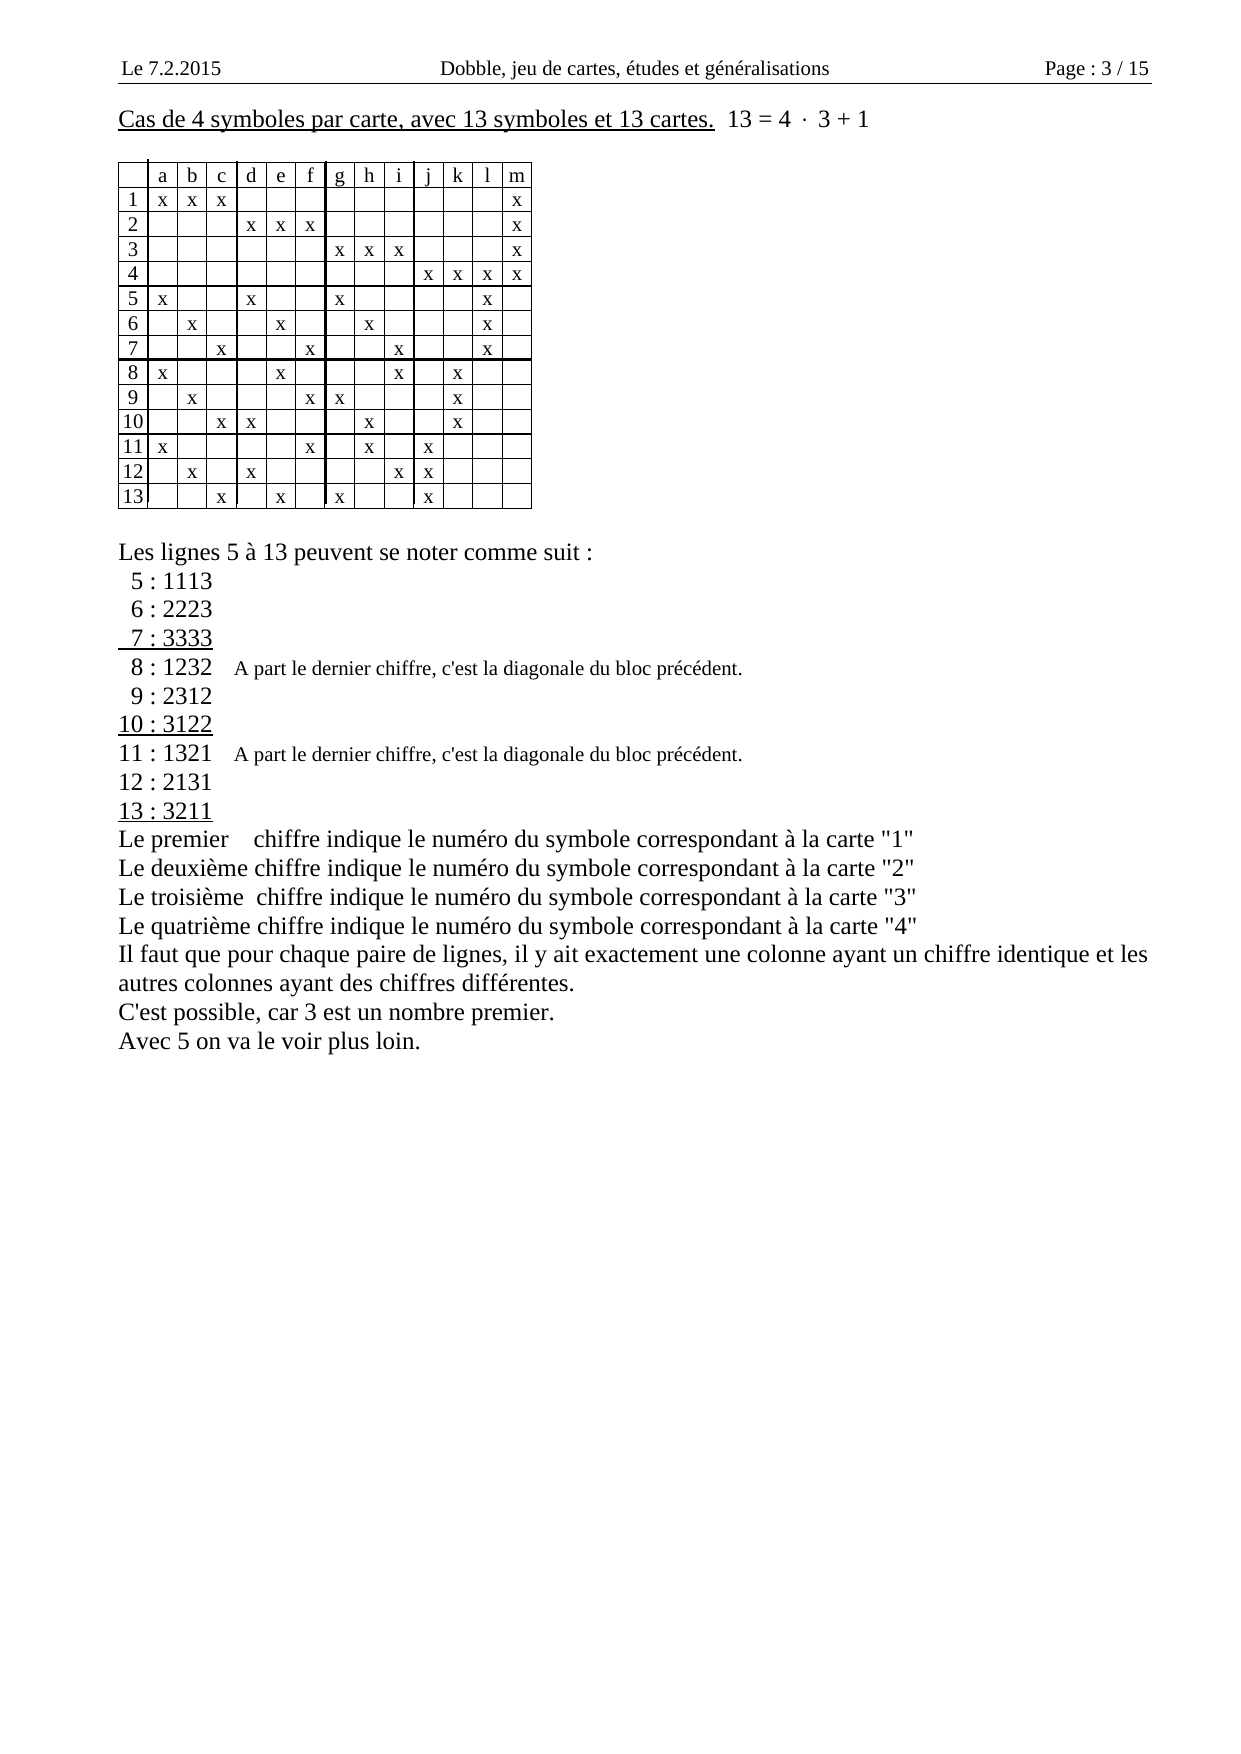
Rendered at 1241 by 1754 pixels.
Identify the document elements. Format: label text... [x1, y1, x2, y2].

table_cell [385, 435, 413, 458]
table_cell [149, 459, 177, 483]
table_cell x [238, 459, 266, 483]
table_cell [444, 336, 472, 358]
table_cell x [385, 237, 413, 261]
text 10 : 3122 [118, 709, 1152, 738]
table_cell 13 [119, 484, 147, 508]
table_cell [238, 237, 266, 261]
table_cell x [296, 385, 324, 409]
table_cell x [444, 410, 472, 433]
table_cell x [267, 484, 295, 508]
table_cell [444, 212, 472, 236]
table_cell x [207, 484, 236, 508]
table_header b [178, 163, 206, 187]
table_cell x [207, 336, 236, 358]
table_cell [296, 262, 324, 285]
table_cell [238, 385, 266, 409]
table_cell [327, 410, 354, 433]
text 13 : 3211 [118, 796, 1152, 824]
text Le deuxième chiffre indique le numéro du symbole correspondant à la carte "2" [118, 853, 1152, 882]
text 5 : 1113 [118, 566, 1152, 594]
table_header d [238, 163, 266, 187]
table_cell [327, 435, 354, 458]
table_cell [207, 262, 236, 285]
table_cell x [149, 287, 177, 310]
table_cell 11 [119, 435, 147, 458]
table_cell [149, 336, 177, 358]
table_cell [207, 459, 236, 483]
table_cell [355, 459, 384, 483]
table_cell [238, 188, 266, 211]
table_cell [149, 262, 177, 285]
table_cell [207, 361, 236, 384]
table_cell [178, 212, 206, 236]
table_cell 5 [119, 287, 147, 310]
table_cell x [385, 459, 413, 483]
table_header a [149, 163, 177, 187]
table_cell [385, 212, 413, 236]
table_cell [178, 484, 206, 508]
table_cell 8 [119, 361, 147, 384]
text Les lignes 5 à 13 peuvent se noter comme suit : [118, 537, 1152, 566]
table_cell [355, 484, 384, 508]
table_header i [385, 163, 413, 187]
table_cell [327, 188, 354, 211]
table_cell [327, 311, 354, 335]
table_cell [385, 484, 413, 508]
table_cell [267, 262, 295, 285]
table_cell x [149, 188, 177, 211]
table_cell x [385, 336, 413, 358]
table_cell [444, 435, 472, 458]
table_cell [385, 287, 413, 310]
table_cell x [414, 484, 443, 508]
table_cell x [296, 212, 324, 236]
table_cell [473, 361, 502, 384]
text 9 : 2312 [118, 681, 1152, 709]
table_cell x [149, 361, 177, 384]
table_cell [415, 385, 443, 409]
table_cell [296, 237, 324, 261]
table_cell 6 [119, 311, 147, 335]
table_cell x [327, 385, 354, 409]
table_cell [149, 385, 177, 409]
table_cell x [207, 410, 236, 433]
table_cell [385, 188, 413, 211]
table_cell [207, 435, 236, 458]
text Il faut que pour chaque paire de lignes, il y ait exactement une colonne ayant un chiffre identique et les autres colonnes ayant des chiffres différentes. [118, 939, 1152, 997]
table_cell x [296, 336, 324, 358]
table_cell 1 [119, 188, 147, 211]
table_cell x [415, 262, 443, 285]
table_cell [473, 435, 502, 458]
table_cell [385, 385, 413, 409]
text Avec 5 on va le voir plus loin. [118, 1026, 1152, 1054]
table_cell 10 [119, 410, 147, 433]
table_cell [415, 237, 443, 261]
table_cell x [415, 435, 443, 458]
table_cell [444, 287, 472, 310]
table_cell [473, 410, 502, 433]
table_header [119, 163, 147, 187]
table_header l [473, 163, 502, 187]
table_cell [415, 311, 443, 335]
table_cell x [473, 287, 502, 310]
table_cell [296, 459, 324, 483]
table_cell [473, 385, 502, 409]
table_cell [444, 237, 472, 261]
table_cell [503, 484, 531, 508]
table_cell [149, 237, 177, 261]
table_cell [238, 311, 266, 335]
table_header e [267, 163, 295, 187]
table_cell [296, 188, 324, 211]
table_cell x [444, 361, 472, 384]
table_cell x [325, 484, 354, 508]
table_cell [503, 435, 531, 458]
table_cell [267, 188, 295, 211]
table_cell [415, 287, 443, 310]
table_cell [385, 311, 413, 335]
table_cell [415, 212, 443, 236]
table_cell [503, 410, 531, 433]
table_cell x [355, 435, 384, 458]
table_cell [237, 484, 266, 508]
table_cell x [444, 262, 472, 285]
table_cell [503, 361, 531, 384]
table_cell [355, 262, 384, 285]
table_header f [296, 163, 324, 187]
table_cell [503, 336, 531, 358]
table_cell [355, 188, 384, 211]
table_cell x [327, 237, 354, 261]
table_cell x [178, 311, 206, 335]
table_cell [473, 188, 502, 211]
table_cell x [503, 262, 531, 285]
table_cell [444, 459, 472, 483]
text 11 : 1321 A part le dernier chiffre, c'est la diagonale du bloc précédent. [118, 738, 1152, 767]
table_cell [355, 287, 384, 310]
table_header j [415, 163, 443, 187]
table_header c [207, 163, 236, 187]
table_cell [238, 262, 266, 285]
table_cell [296, 287, 324, 310]
table_cell [178, 435, 206, 458]
table_cell [178, 287, 206, 310]
table_cell [355, 361, 384, 384]
table_cell x [296, 435, 324, 458]
table_cell x [355, 410, 384, 433]
table_cell x [473, 311, 502, 335]
table_cell x [355, 237, 384, 261]
table_cell [238, 361, 266, 384]
table_header m [503, 163, 531, 187]
table_cell [355, 212, 384, 236]
table_cell [415, 361, 443, 384]
table_header h [355, 163, 384, 187]
table_cell [267, 336, 295, 358]
text 7 : 3333 [118, 623, 1152, 652]
table_cell [296, 484, 324, 508]
table_cell x [178, 459, 206, 483]
table_cell [355, 385, 384, 409]
text Le quatrième chiffre indique le numéro du symbole correspondant à la carte "4" [118, 911, 1152, 939]
table_cell [327, 212, 354, 236]
table_cell [415, 188, 443, 211]
table_cell [238, 336, 266, 358]
table_cell 7 [119, 336, 147, 358]
table_cell [207, 237, 236, 261]
table_cell [267, 410, 295, 433]
table_cell x [207, 188, 236, 211]
table_cell 9 [119, 385, 147, 409]
table_cell [149, 212, 177, 236]
table_cell [207, 287, 236, 310]
table_cell [327, 262, 354, 285]
table_cell x [503, 188, 531, 211]
table_cell [178, 336, 206, 358]
table_cell [207, 385, 236, 409]
table_cell [473, 484, 502, 508]
table_cell [444, 484, 472, 508]
table_header k [444, 163, 472, 187]
table_cell x [327, 287, 354, 310]
table_cell x [238, 212, 266, 236]
table_cell [267, 459, 295, 483]
table_cell [444, 188, 472, 211]
table_cell [385, 410, 413, 433]
table_cell [473, 459, 502, 483]
table_cell x [415, 459, 443, 483]
table_cell [296, 311, 324, 335]
table_cell x [267, 311, 295, 335]
table_cell [355, 336, 384, 358]
table_cell [503, 385, 531, 409]
table_cell x [267, 361, 295, 384]
table_cell [327, 361, 354, 384]
table_cell x [178, 385, 206, 409]
table_cell [149, 410, 177, 433]
table_cell [178, 410, 206, 433]
table_header g [327, 163, 354, 187]
table_cell [178, 237, 206, 261]
table_cell 4 [119, 262, 147, 285]
text 6 : 2223 [118, 594, 1152, 623]
table_cell x [473, 262, 502, 285]
table_cell x [503, 212, 531, 236]
text Le premier chiffre indique le numéro du symbole correspondant à la carte "1" [118, 824, 1152, 853]
table_cell [503, 459, 531, 483]
table_cell 2 [119, 212, 147, 236]
table_cell [267, 237, 295, 261]
table_cell [178, 262, 206, 285]
table_cell [178, 361, 206, 384]
table_cell [207, 311, 236, 335]
table_cell 3 [119, 237, 147, 261]
table_cell [267, 435, 295, 458]
table_cell [267, 385, 295, 409]
table_cell x [473, 336, 502, 358]
text 12 : 2131 [118, 767, 1152, 796]
text C'est possible, car 3 est un nombre premier. [118, 997, 1152, 1026]
text 8 : 1232 A part le dernier chiffre, c'est la diagonale du bloc précédent. [118, 652, 1152, 681]
table_cell [296, 410, 324, 433]
table_cell [503, 311, 531, 335]
table_cell [444, 311, 472, 335]
table_cell [296, 361, 324, 384]
table_cell [149, 311, 177, 335]
text Le troisième chiffre indique le numéro du symbole correspondant à la carte "3" [118, 882, 1152, 911]
table_cell x [503, 237, 531, 261]
table_cell x [238, 287, 266, 310]
table_cell [148, 484, 177, 508]
table_cell x [238, 410, 266, 433]
table_cell [415, 410, 443, 433]
table_cell [327, 336, 354, 358]
table_cell x [444, 385, 472, 409]
text Cas de 4 symboles par carte, avec 13 symboles et 13 cartes. 13 = 4  3 + 1 [118, 104, 1152, 162]
table_cell [327, 459, 354, 483]
table_cell x [178, 188, 206, 211]
table_cell [473, 237, 502, 261]
table_cell [503, 287, 531, 310]
table_cell x [355, 311, 384, 335]
table_cell [473, 212, 502, 236]
table_cell 12 [119, 459, 147, 483]
table_cell [238, 435, 266, 458]
table_cell [415, 336, 443, 358]
table_cell x [385, 361, 413, 384]
table_cell x [267, 212, 295, 236]
table_cell [385, 262, 413, 285]
table_cell x [149, 435, 177, 458]
table_cell [207, 212, 236, 236]
table_cell [267, 287, 295, 310]
